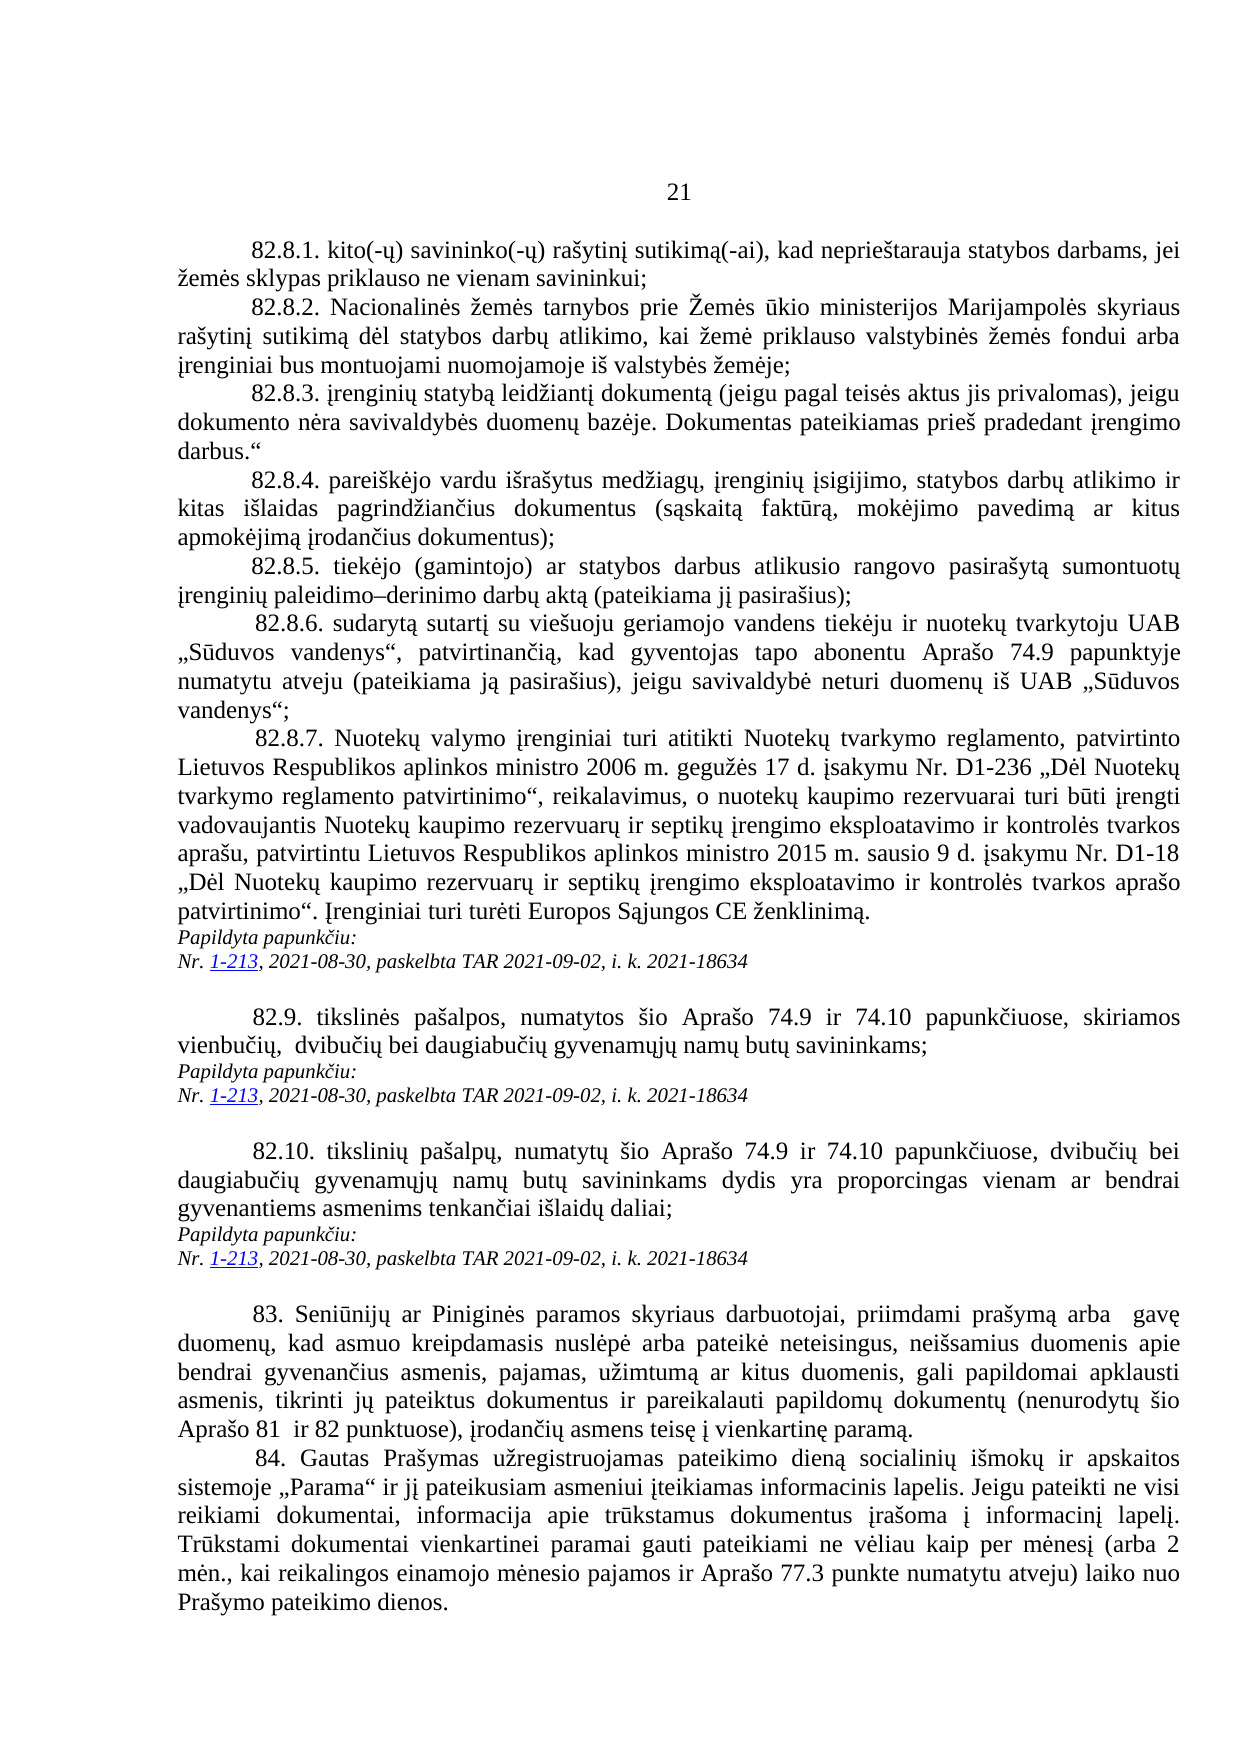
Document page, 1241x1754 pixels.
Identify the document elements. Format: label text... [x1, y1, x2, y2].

text Papildyta papunkčiu: [177, 1059, 1181, 1083]
text 82.8.1. kito(-ų) savininko(-ų) rašytinį sutikimą(-ai), kad neprieštarauja statybos darbams, jei žemės sklypas priklauso ne vienam savininkui; [177, 235, 1181, 292]
text 82.8.3. įrenginių statybą leidžiantį dokumentą (jeigu pagal teisės aktus jis privalomas), jeigu dokumento nėra savivaldybės duomenų bazėje. Dokumentas pateikiamas prieš pradedant įrengimo darbus.“ [177, 378, 1181, 465]
text 82.8.4. pareiškėjo vardu išrašytus medžiagų, įrenginių įsigijimo, statybos darbų atlikimo ir kitas išlaidas pagrindžiančius dokumentus (sąskaitą faktūrą, mokėjimo pavedimą ar kitus apmokėjimą įrodančius dokumentus); [177, 465, 1181, 551]
text 82.10. tikslinių pašalpų, numatytų šio Aprašo 74.9 ir 74.10 papunkčiuose, dvibučių bei daugiabučių gyvenamųjų namų butų savininkams dydis yra proporcingas vienam ar bendrai gyvenantiems asmenims tenkančiai išlaidų daliai; [177, 1136, 1181, 1222]
text 83. Seniūnijų ar Piniginės paramos skyriaus darbuotojai, priimdami prašymą arba gavę duomenų, kad asmuo kreipdamasis nuslėpė arba pateikė neteisingus, neišsamius duomenis apie bendrai gyvenančius asmenis, pajamas, užimtumą ar kitus duomenis, gali papildomai apklausti asmenis, tikrinti jų pateiktus dokumentus ir pareikalauti papildomų dokumentų (nenurodytų šio Aprašo 81 ir 82 punktuose), įrodančių asmens teisę į vienkartinę paramą. [177, 1299, 1181, 1443]
text Nr. 1-213, 2021-08-30, paskelbta TAR 2021-09-02, i. k. 2021-18634 [177, 1083, 1181, 1107]
text Papildyta papunkčiu: [177, 1222, 1181, 1246]
text 82.9. tikslinės pašalpos, numatytos šio Aprašo 74.9 ir 74.10 papunkčiuose, skiriamos vienbučių, dvibučių bei daugiabučių gyvenamųjų namų butų savininkams; [177, 1002, 1181, 1059]
text 82.8.7. Nuotekų valymo įrenginiai turi atitikti Nuotekų tvarkymo reglamento, patvirtinto Lietuvos Respublikos aplinkos ministro 2006 m. gegužės 17 d. įsakymu Nr. D1-236 „Dėl Nuotekų tvarkymo reglamento patvirtinimo“, reikalavimus, o nuotekų kaupimo rezervuarai turi būti įrengti vadovaujantis Nuotekų kaupimo rezervuarų ir septikų įrengimo eksploatavimo ir kontrolės tvarkos aprašu, patvirtintu Lietuvos Respublikos aplinkos ministro 2015 m. sausio 9 d. įsakymu Nr. D1-18 „Dėl Nuotekų kaupimo rezervuarų ir septikų įrengimo eksploatavimo ir kontrolės tvarkos aprašo patvirtinimo“. Įrenginiai turi turėti Europos Sąjungos CE ženklinimą. [177, 723, 1181, 925]
text 82.8.5. tiekėjo (gamintojo) ar statybos darbus atlikusio rangovo pasirašytą sumontuotų įrenginių paleidimo–derinimo darbų aktą (pateikiama jį pasirašius); [177, 551, 1181, 608]
text Papildyta papunkčiu: [177, 925, 1181, 949]
text 82.8.2. Nacionalinės žemės tarnybos prie Žemės ūkio ministerijos Marijampolės skyriaus rašytinį sutikimą dėl statybos darbų atlikimo, kai žemė priklauso valstybinės žemės fondui arba įrenginiai bus montuojami nuomojamoje iš valstybės žemėje; [177, 292, 1181, 378]
text Nr. 1-213, 2021-08-30, paskelbta TAR 2021-09-02, i. k. 2021-18634 [177, 949, 1181, 973]
text 82.8.6. sudarytą sutartį su viešuoju geriamojo vandens tiekėju ir nuotekų tvarkytoju UAB „Sūduvos vandenys“, patvirtinančią, kad gyventojas tapo abonentu Aprašo 74.9 papunktyje numatytu atveju (pateikiama ją pasirašius), jeigu savivaldybė neturi duomenų iš UAB „Sūduvos vandenys“; [177, 608, 1181, 723]
text 84. Gautas Prašymas užregistruojamas pateikimo dieną socialinių išmokų ir apskaitos sistemoje „Parama“ ir jį pateikusiam asmeniui įteikiamas informacinis lapelis. Jeigu pateikti ne visi reikiami dokumentai, informacija apie trūkstamus dokumentus įrašoma į informacinį lapelį. Trūkstami dokumentai vienkartinei paramai gauti pateikiami ne vėliau kaip per mėnesį (arba 2 mėn., kai reikalingos einamojo mėnesio pajamos ir Aprašo 77.3 punkte numatytu atveju) laiko nuo Prašymo pateikimo dienos. [177, 1443, 1181, 1615]
text Nr. 1-213, 2021-08-30, paskelbta TAR 2021-09-02, i. k. 2021-18634 [177, 1246, 1181, 1270]
